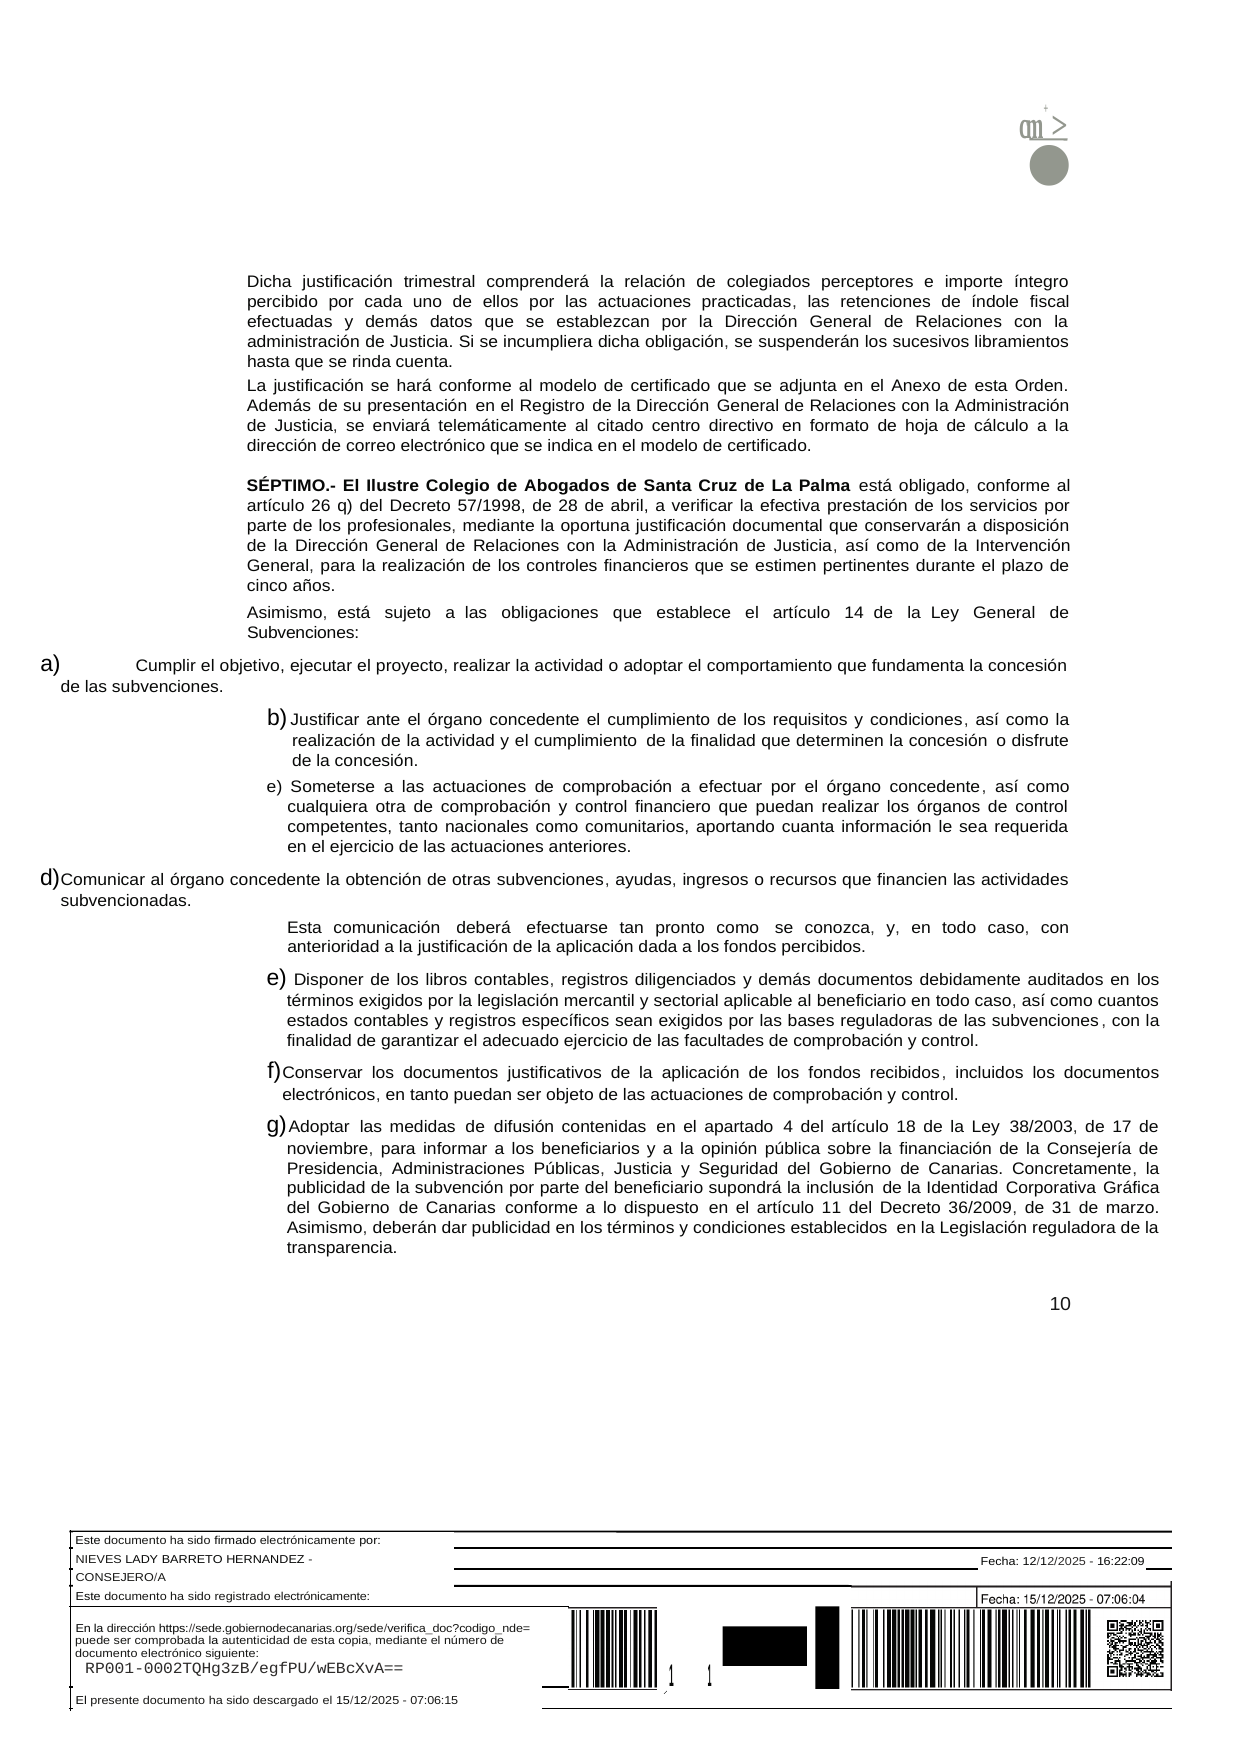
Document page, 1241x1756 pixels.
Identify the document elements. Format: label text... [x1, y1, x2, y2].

text cm+ > [60, 104, 1022, 148]
list Comunicar al órgano concedente la obtención de otras subvenciones, ayudas, ingresos o recursos que financien las actividades subvencionadas. [40, 863, 1069, 910]
list Conservar los documentos justificativos de la aplicación de los fondos recibidos, incluidos los documentos electrónicos, en tanto puedan ser objeto de las actuaciones de comprobación y control. [267, 1057, 1159, 1104]
subtitle 10 [60, 1293, 1071, 1314]
text Esta comunicación deberá efectuarse tan pronto como se conozca, y, en todo caso, con anterioridad a la justificación de la aplicación dada a los fondos percibidos. [287, 917, 1069, 956]
list Adoptar las medidas de difusión contenidas en el apartado 4 del artículo 18 de la Ley 38/2003, de 17 de noviembre, para informar a los beneficiarios y a la opinión pública sobre la financiación de la Consejería de Presidencia, Administraciones Públicas, Justicia y Seguridad del Gobierno de Canarias. Concretamente, la publicidad de la subvención por parte del beneficiario supondrá la inclusión de la Identidad Corporativa Gráfica del Gobierno de Canarias conforme a lo dispuesto en el artículo 11 del Decreto 36/2009, de 31 de marzo. Asimismo, deberán dar publicidad en los términos y condiciones establecidos en la Legislación reguladora de la transparencia. [266, 1111, 1159, 1257]
text Asimismo, está sujeto a las obligaciones que establece el artículo 14 de la Ley General de Subvenciones: [247, 603, 1070, 642]
text Dicha justificación trimestral comprenderá la relación de colegiados perceptores e importe íntegro percibido por cada uno de ellos por las actuaciones practicadas, las retenciones de índole fiscal efectuadas y demás datos que se establezcan por la Dirección General de Relaciones con la administración de Justicia. Si se incumpliera dicha obligación, se suspenderán los sucesivos libramientos hasta que se rinda cuenta. [247, 272, 1069, 371]
text SÉPTIMO.- El Ilustre Colegio de Abogados de Santa Cruz de La Palma está obligado, conforme al artículo 26 q) del Decreto 57/1998, de 28 de abril, a verificar la efectiva prestación de los servicios por parte de los profesionales, mediante la oportuna justificación documental que conservarán a disposición de la Dirección General de Relaciones con la Administración de Justicia, así como de la Intervención General, para la realización de los controles financieros que se estimen pertinentes durante el plazo de cinco años. [246, 476, 1071, 595]
text e) Someterse a las actuaciones de comprobación a efectuar por el órgano concedente, así como cualquiera otra de comprobación y control financiero que puedan realizar los órganos de control competentes, tanto nacionales como comunitarios, aportando cuanta información le sea requerida en el ejercicio de las actuaciones anteriores. [266, 777, 1069, 856]
list Cumplir el objetivo, ejecutar el proyecto, realizar la actividad o adoptar el comportamiento que fundamenta la concesión de las subvenciones. [40, 650, 1069, 696]
list Justificar ante el órgano concedente el cumplimiento de los requisitos y condiciones, así como la realización de la actividad y el cumplimiento de la finalidad que determinen la concesión o disfrute de la concesión. [267, 704, 1069, 770]
text La justificación se hará conforme al modelo de certificado que se adjunta en el Anexo de esta Orden. Además de su presentación en el Registro de la Dirección General de Relaciones con la Administración de Justicia, se enviará telemáticamente al citado centro directivo en formato de hoja de cálculo a la dirección de correo electrónico que se indica en el modelo de certificado. [247, 376, 1070, 455]
list Disponer de los libros contables, registros diligenciados y demás documentos debidamente auditados en los términos exigidos por la legislación mercantil y sectorial aplicable al beneficiario en todo caso, así como cuantos estados contables y registros específicos sean exigidos por las bases reguladoras de las subvenciones, con la finalidad de garantizar el adecuado ejercicio de las facultades de comprobación y control. [266, 964, 1159, 1050]
